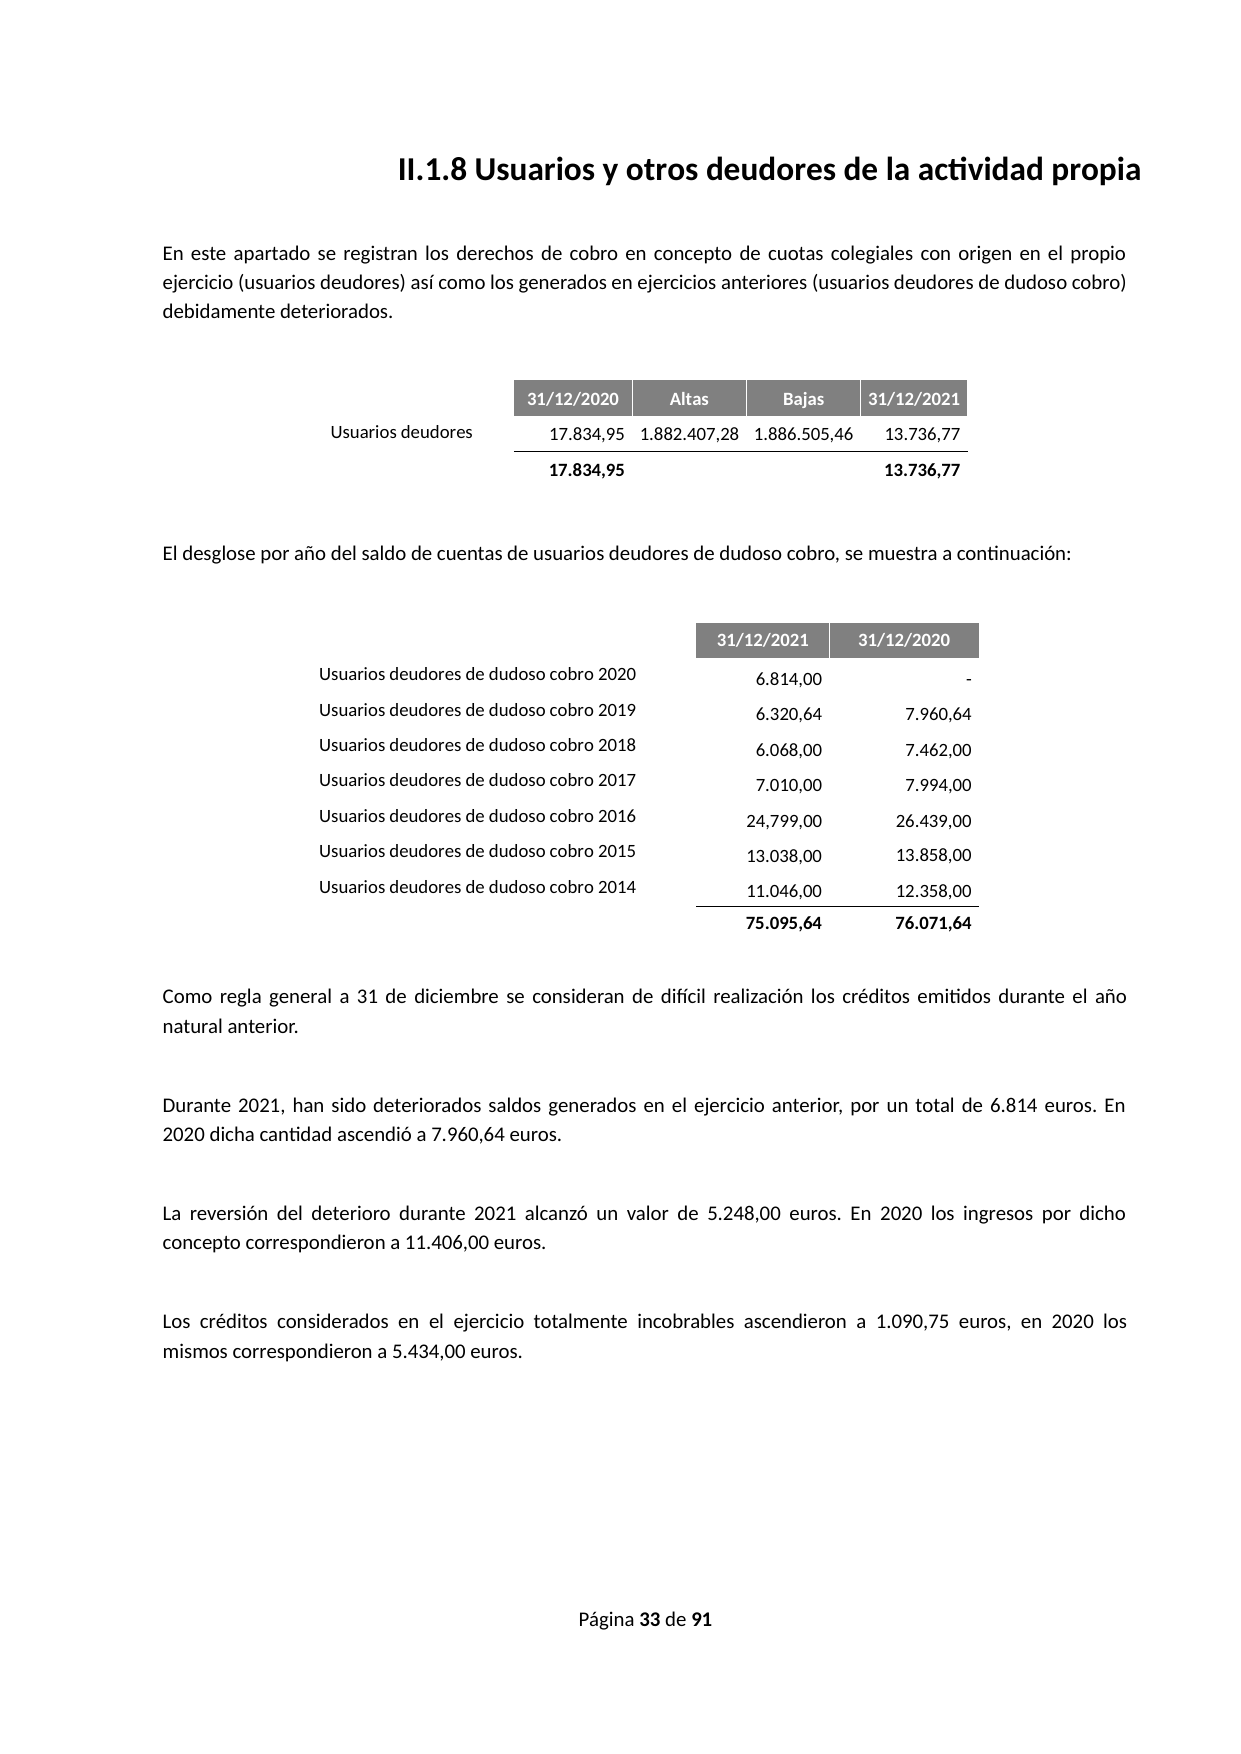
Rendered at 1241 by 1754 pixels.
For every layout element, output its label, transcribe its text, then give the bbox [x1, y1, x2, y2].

table_cell 13.858,00 [829, 835, 979, 870]
table_cell [323, 487, 514, 540]
table_cell 7.960,64 [829, 693, 979, 729]
table_cell Usuarios deudores de dudoso cobro 2015 [312, 835, 696, 870]
text En este apartado se registran los derechos de cobro en concepto de cuotas colegiales con origen en el propio ejercicio (usuarios deudores) así como los generados en ejercicios anteriores (usuarios deudores de dudoso cobro) debidamente deteriorados. [162, 240, 1128, 324]
text La reversión del deterioro durante 2021 alcanzó un valor de 5.248,00 euros. En 2020 los ingresos por dicho concepto correspondieron a 11.406,00 euros. [162, 1200, 1128, 1255]
table_cell Usuarios deudores de dudoso cobro 2016 [312, 800, 696, 835]
table_cell 7.994,00 [829, 764, 979, 799]
table_cell [312, 906, 356, 941]
table_cell Usuarios deudores de dudoso cobro 2014 [312, 870, 696, 906]
table_cell Usuarios deudores de dudoso cobro 2019 [312, 693, 696, 729]
table_header [312, 623, 356, 658]
table_cell 17.834,95 [514, 452, 632, 487]
table_cell 1.886.505,46 [746, 416, 861, 451]
list II.1.8 Usuarios y otros deudores de la actividad propia [162, 148, 1142, 188]
table_cell Usuarios deudores [323, 416, 514, 451]
table_cell 6.320,64 [696, 693, 829, 729]
text Como regla general a 31 de diciembre se consideran de difícil realización los créditos emitidos durante el año natural anterior. [162, 984, 1128, 1038]
table_cell Usuarios deudores de dudoso cobro 2020 [312, 658, 696, 693]
table_header 31/12/2020 [514, 380, 632, 416]
table_header Bajas [747, 380, 860, 416]
table_cell 1.882.407,28 [632, 416, 746, 451]
table_cell 12.358,00 [829, 870, 979, 906]
table_cell [746, 452, 861, 487]
text El desglose por año del saldo de cuentas de usuarios deudores de dudoso cobro, se muestra a continuación: [162, 540, 1128, 566]
table_cell - [829, 658, 979, 693]
table_cell [356, 906, 696, 941]
table_cell 24,799,00 [696, 800, 829, 835]
table_cell 6.814,00 [696, 658, 829, 693]
table_header Altas [633, 380, 746, 416]
table_cell 76.071,64 [829, 907, 979, 941]
table_cell 11.046,00 [696, 870, 829, 906]
table_cell Usuarios deudores de dudoso cobro 2017 [312, 764, 696, 799]
table_cell 17.834,95 [514, 416, 632, 451]
table_cell 13.038,00 [696, 835, 829, 870]
table_cell 7.010,00 [696, 764, 829, 799]
table_cell 26.439,00 [829, 800, 979, 835]
table_cell [514, 488, 632, 540]
table_cell [746, 488, 861, 540]
text Los créditos considerados en el ejercicio totalmente incobrables ascendieron a 1.090,75 euros, en 2020 los mismos correspondieron a 5.434,00 euros. [162, 1309, 1128, 1363]
table_cell [323, 451, 514, 487]
table_header 31/12/2020 [830, 623, 979, 658]
table_cell [632, 488, 746, 540]
table_cell 13.736,77 [861, 416, 967, 451]
table_cell 7.462,00 [829, 729, 979, 764]
table_header 31/12/2021 [696, 623, 829, 658]
table_cell Usuarios deudores de dudoso cobro 2018 [312, 729, 696, 764]
table_cell 13.736,77 [861, 452, 967, 487]
table_cell [861, 488, 967, 540]
table_cell 75.095,64 [696, 907, 829, 941]
table_cell 6.068,00 [696, 729, 829, 764]
table_header [323, 380, 514, 416]
table_cell [632, 452, 746, 487]
table_header [356, 623, 696, 658]
text Durante 2021, han sido deteriorados saldos generados en el ejercicio anterior, por un total de 6.814 euros. En 2020 dicha cantidad ascendió a 7.960,64 euros. [162, 1092, 1128, 1147]
table_header 31/12/2021 [861, 380, 967, 416]
